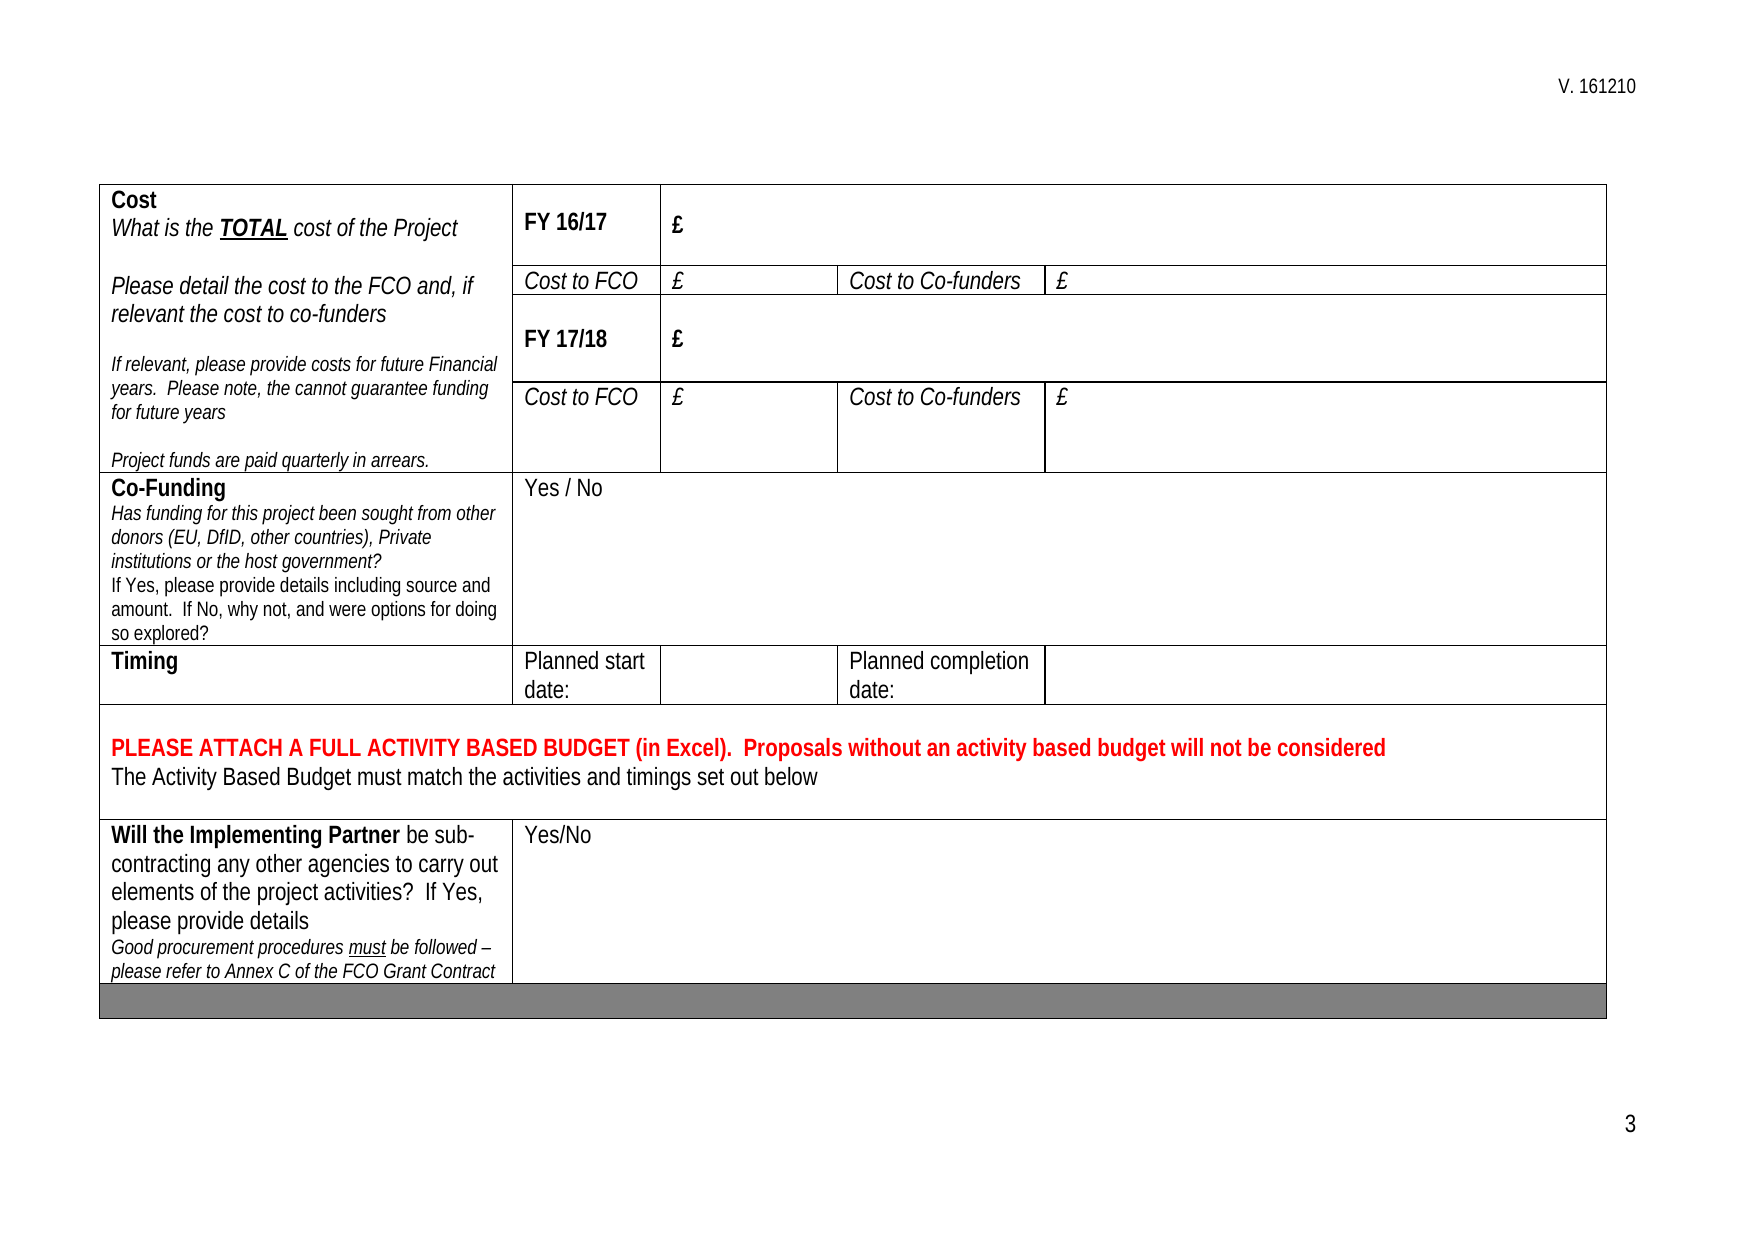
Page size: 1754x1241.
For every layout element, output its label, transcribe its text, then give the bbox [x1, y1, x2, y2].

table_cell £ [661, 295, 1606, 381]
table_cell £ [661, 266, 837, 294]
table_cell Cost to FCO [513, 383, 660, 472]
table_cell Co-Funding Has funding for this project been sought from other donors (EU, DfID, other countries), Private institutions or the host government? If Yes, please provide details including source and amount. If No, why not, and were options for doing so explored? [100, 473, 512, 645]
table_cell £ [1046, 383, 1606, 472]
table_cell Yes / No [513, 473, 1606, 645]
table_header FY 16/17 [513, 185, 660, 265]
table_cell Planned start date: [513, 646, 660, 703]
table_cell Will the Implementing Partner be sub-contracting any other agencies to carry out elements of the project activities? If Yes, please provide details Good procurement procedures must be followed – please refer to Annex C of the FCO Grant Contract [100, 820, 512, 983]
table_cell Cost to Co-funders [838, 266, 1044, 294]
table_cell [100, 984, 513, 1018]
table_cell [513, 984, 1606, 1018]
table_cell £ [1046, 266, 1606, 294]
table_cell FY 17/18 [513, 295, 660, 381]
table_cell £ [661, 383, 837, 472]
table_header £ [661, 185, 1606, 265]
table_cell [1046, 646, 1606, 703]
table_cell [661, 646, 837, 703]
table_cell Cost to FCO [513, 266, 660, 294]
table_cell PLEASE ATTACH A FULL ACTIVITY BASED BUDGET (in Excel). Proposals without an activity based budget will not be considered The Activity Based Budget must match the activities and timings set out below [100, 705, 1606, 819]
table_cell Timing [100, 646, 512, 703]
table_cell Cost to Co-funders [838, 383, 1044, 472]
table_cell Planned completion date: [838, 646, 1044, 703]
table_header Cost What is the TOTAL cost of the Project Please detail the cost to the FCO and, if relevant the cost to co-funders If relevant, please provide costs for future Financial years. Please note, the cannot guarantee funding for future years Project funds are paid quarterly in arrears. [100, 185, 512, 472]
table_cell Yes/No [513, 820, 1606, 983]
